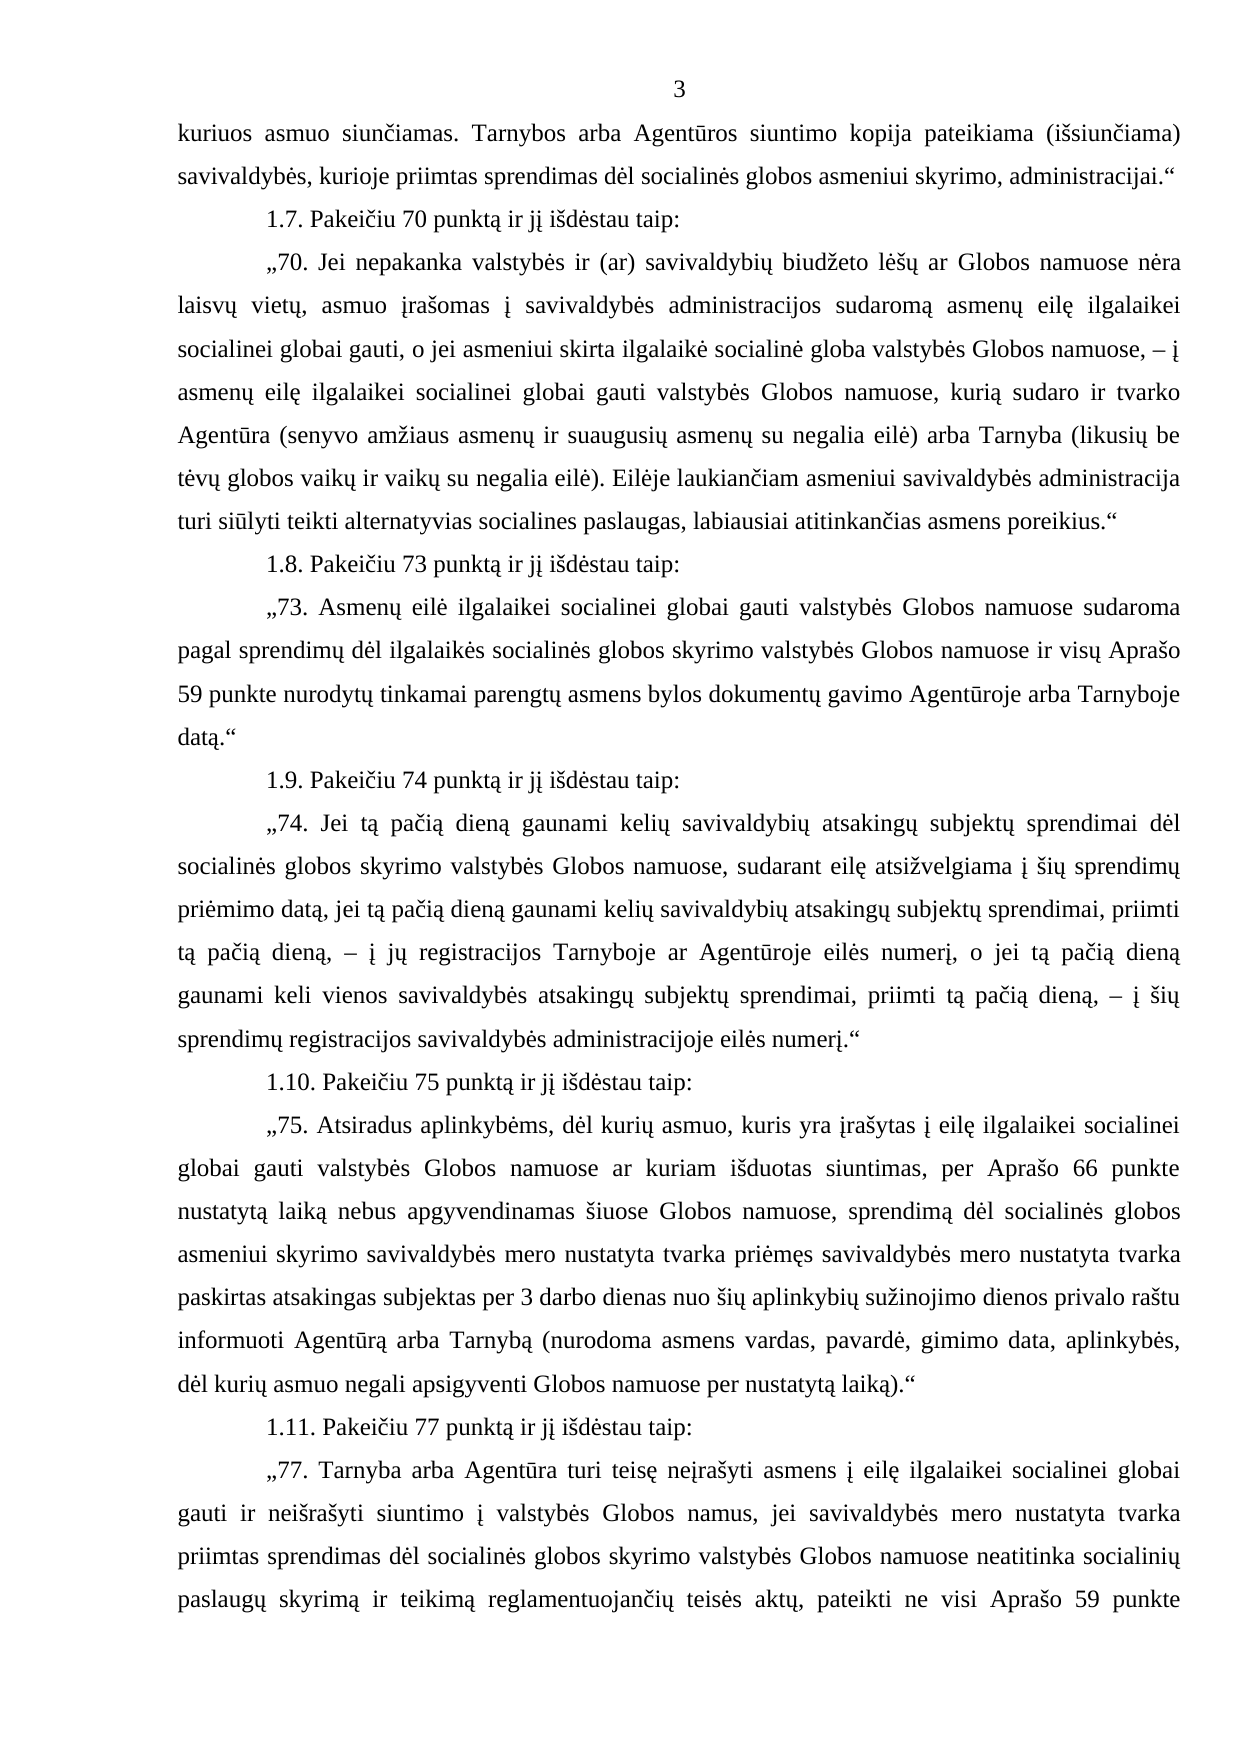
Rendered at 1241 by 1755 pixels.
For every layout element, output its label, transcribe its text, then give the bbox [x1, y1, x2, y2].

text 1.7. Pakeičiu 70 punktą ir jį išdėstau taip: [177, 204, 1181, 233]
text kuriuos asmuo siunčiamas. Tarnybos arba Agentūros siuntimo kopija pateikiama (išsiunčiama) savivaldybės, kurioje priimtas sprendimas dėl socialinės globos asmeniui skyrimo, administracijai.“ [177, 118, 1181, 190]
text 1.9. Pakeičiu 74 punktą ir jį išdėstau taip: [177, 765, 1181, 794]
text „70. Jei nepakanka valstybės ir (ar) savivaldybių biudžeto lėšų ar Globos namuose nėra laisvų vietų, asmuo įrašomas į savivaldybės administracijos sudaromą asmenų eilę ilgalaikei socialinei globai gauti, o jei asmeniui skirta ilgalaikė socialinė globa valstybės Globos namuose, – į asmenų eilę ilgalaikei socialinei globai gauti valstybės Globos namuose, kurią sudaro ir tvarko Agentūra (senyvo amžiaus asmenų ir suaugusių asmenų su negalia eilė) arba Tarnyba (likusių be tėvų globos vaikų ir vaikų su negalia eilė). Eilėje laukiančiam asmeniui savivaldybės administracija turi siūlyti teikti alternatyvias socialines paslaugas, labiausiai atitinkančias asmens poreikius.“ [177, 247, 1181, 535]
text 1.10. Pakeičiu 75 punktą ir jį išdėstau taip: [177, 1067, 1181, 1096]
text „73. Asmenų eilė ilgalaikei socialinei globai gauti valstybės Globos namuose sudaroma pagal sprendimų dėl ilgalaikės socialinės globos skyrimo valstybės Globos namuose ir visų Aprašo 59 punkte nurodytų tinkamai parengtų asmens bylos dokumentų gavimo Agentūroje arba Tarnyboje datą.“ [177, 592, 1181, 751]
text 1.11. Pakeičiu 77 punktą ir jį išdėstau taip: [177, 1412, 1181, 1441]
text „77. Tarnyba arba Agentūra turi teisę neįrašyti asmens į eilę ilgalaikei socialinei globai gauti ir neišrašyti siuntimo į valstybės Globos namus, jei savivaldybės mero nustatyta tvarka priimtas sprendimas dėl socialinės globos skyrimo valstybės Globos namuose neatitinka socialinių paslaugų skyrimą ir teikimą reglamentuojančių teisės aktų, pateikti ne visi Aprašo 59 punkte [177, 1455, 1181, 1613]
text „74. Jei tą pačią dieną gaunami kelių savivaldybių atsakingų subjektų sprendimai dėl socialinės globos skyrimo valstybės Globos namuose, sudarant eilę atsižvelgiama į šių sprendimų priėmimo datą, jei tą pačią dieną gaunami kelių savivaldybių atsakingų subjektų sprendimai, priimti tą pačią dieną, – į jų registracijos Tarnyboje ar Agentūroje eilės numerį, o jei tą pačią dieną gaunami keli vienos savivaldybės atsakingų subjektų sprendimai, priimti tą pačią dieną, – į šių sprendimų registracijos savivaldybės administracijoje eilės numerį.“ [177, 808, 1181, 1052]
text 1.8. Pakeičiu 73 punktą ir jį išdėstau taip: [177, 549, 1181, 578]
text „75. Atsiradus aplinkybėms, dėl kurių asmuo, kuris yra įrašytas į eilę ilgalaikei socialinei globai gauti valstybės Globos namuose ar kuriam išduotas siuntimas, per Aprašo 66 punkte nustatytą laiką nebus apgyvendinamas šiuose Globos namuose, sprendimą dėl socialinės globos asmeniui skyrimo savivaldybės mero nustatyta tvarka priėmęs savivaldybės mero nustatyta tvarka paskirtas atsakingas subjektas per 3 darbo dienas nuo šių aplinkybių sužinojimo dienos privalo raštu informuoti Agentūrą arba Tarnybą (nurodoma asmens vardas, pavardė, gimimo data, aplinkybės, dėl kurių asmuo negali apsigyventi Globos namuose per nustatytą laiką).“ [177, 1110, 1181, 1397]
